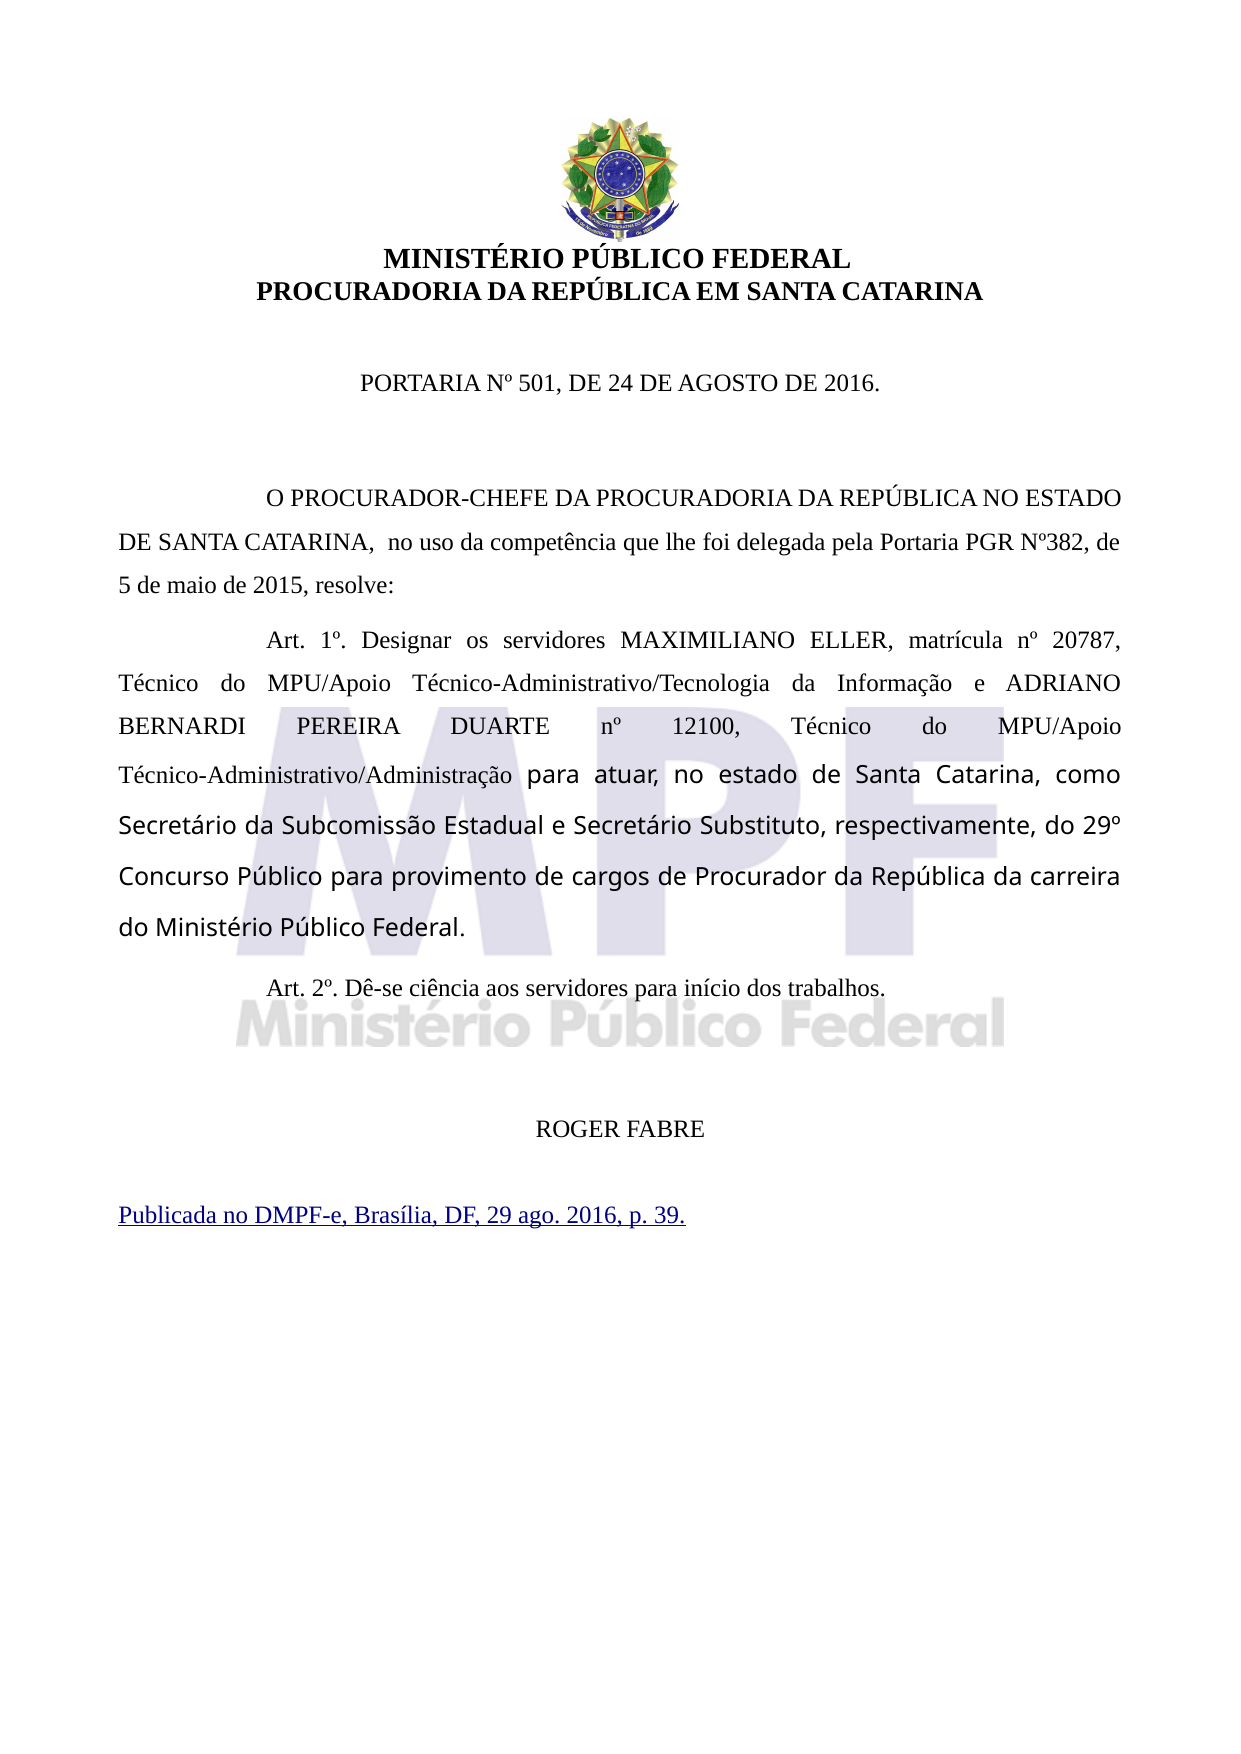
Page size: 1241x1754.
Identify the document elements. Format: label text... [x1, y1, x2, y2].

text Publicada no DMPF-e, Brasília, DF, 29 ago. 2016, p. 39. [118, 1200, 1122, 1229]
text Art. 1º. Designar os servidores MAXIMILIANO ELLER, matrícula nº 20787, Técnico do MPU/Apoio Técnico-Administrativo/Tecnologia da Informação e ADRIANO BERNARDI PEREIRA DUARTE nº 12100, Técnico do MPU/Apoio Técnico-Administrativo/Administração para atuar, no estado de Santa Catarina, como Secretário da Subcomissão Estadual e Secretário Substituto, respectivamente, do 29º Concurso Público para provimento de cargos de Procurador da República da carreira do Ministério Público Federal. [118, 625, 1122, 944]
text MINISTÉRIO PÚBLICO FEDERAL [118, 176, 1122, 275]
text O PROCURADOR-CHEFE DA PROCURADORIA DA REPÚBLICA NO ESTADO DE SANTA CATARINA, no uso da competência que lhe foi delegada pela Portaria PGR Nº382, de 5 de maio de 2015, resolve: [118, 483, 1122, 598]
picture [236, 944, 1004, 973]
text ROGER FABRE [118, 1114, 1122, 1142]
text PROCURADORIA DA REPÚBLICA EM SANTA CATARINA [118, 275, 1122, 306]
picture [236, 1001, 1004, 1047]
text Art. 2º. Dê-se ciência aos servidores para início dos trabalhos. [118, 973, 1122, 1001]
text PORTARIA Nº 501, DE 24 DE AGOSTO DE 2016. [118, 368, 1122, 397]
